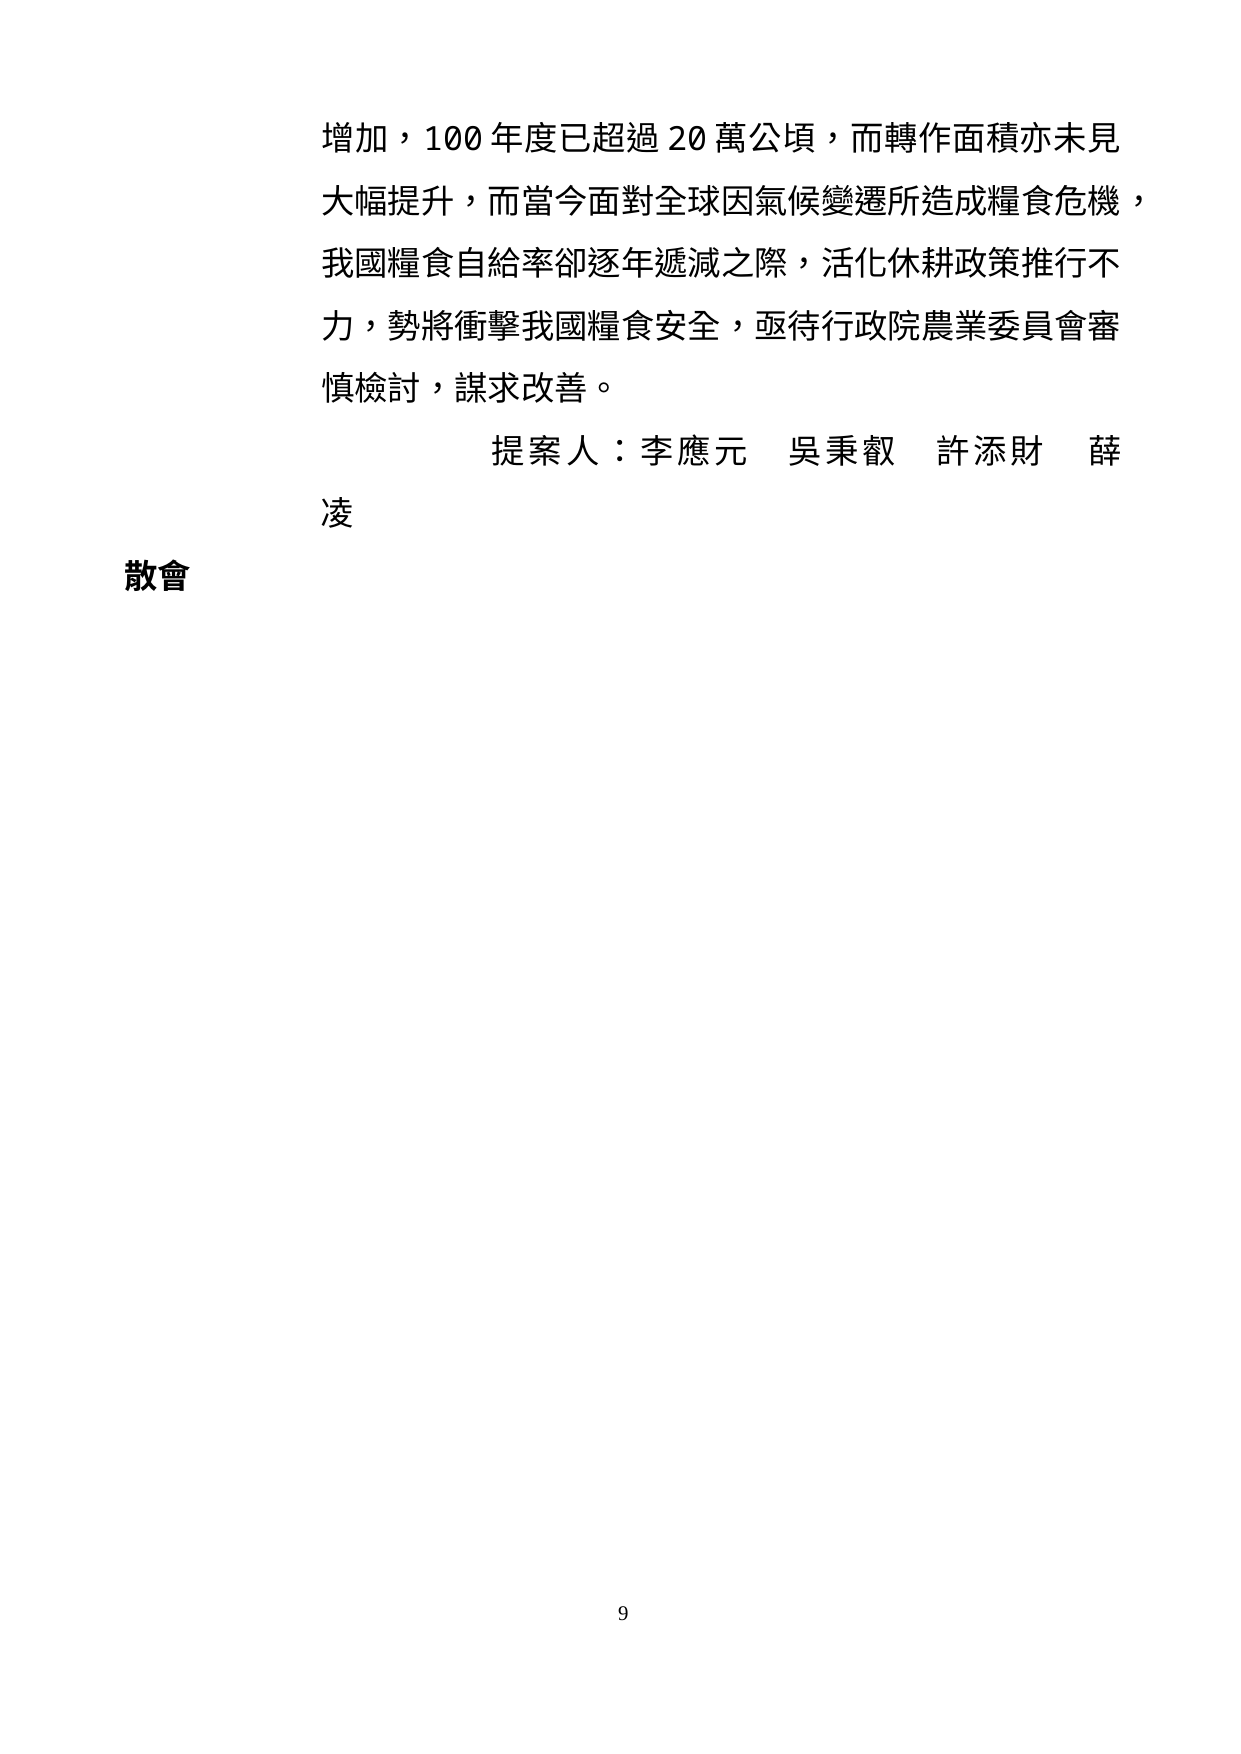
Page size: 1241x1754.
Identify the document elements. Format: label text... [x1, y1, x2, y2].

text (三)針對行政院農業委員會實施水旱田利用調整計畫之休耕政策以來，因欠缺相關控管機制及配套措施，亦未訂定休耕之最適比率，導致農民紛紛將農地由生產稻作轉為休耕型態，期間政策幾經轉折調整，休耕面積卻逐年增加，100年度已超過20萬公頃，而轉作面積亦未見大幅提升，而當今面對全球因氣候變遷所造成糧食危機，我國糧食自給率卻逐年遞減之際，活化休耕政策推行不力，勢將衝擊我國糧食安全，亟待行政院農業委員會審慎檢討，謀求改善。 [254, 94, 1122, 407]
text 散會 [124, 532, 1122, 594]
text 提案人：李應元 吳秉叡 許添財 薛 凌 [321, 407, 1122, 532]
